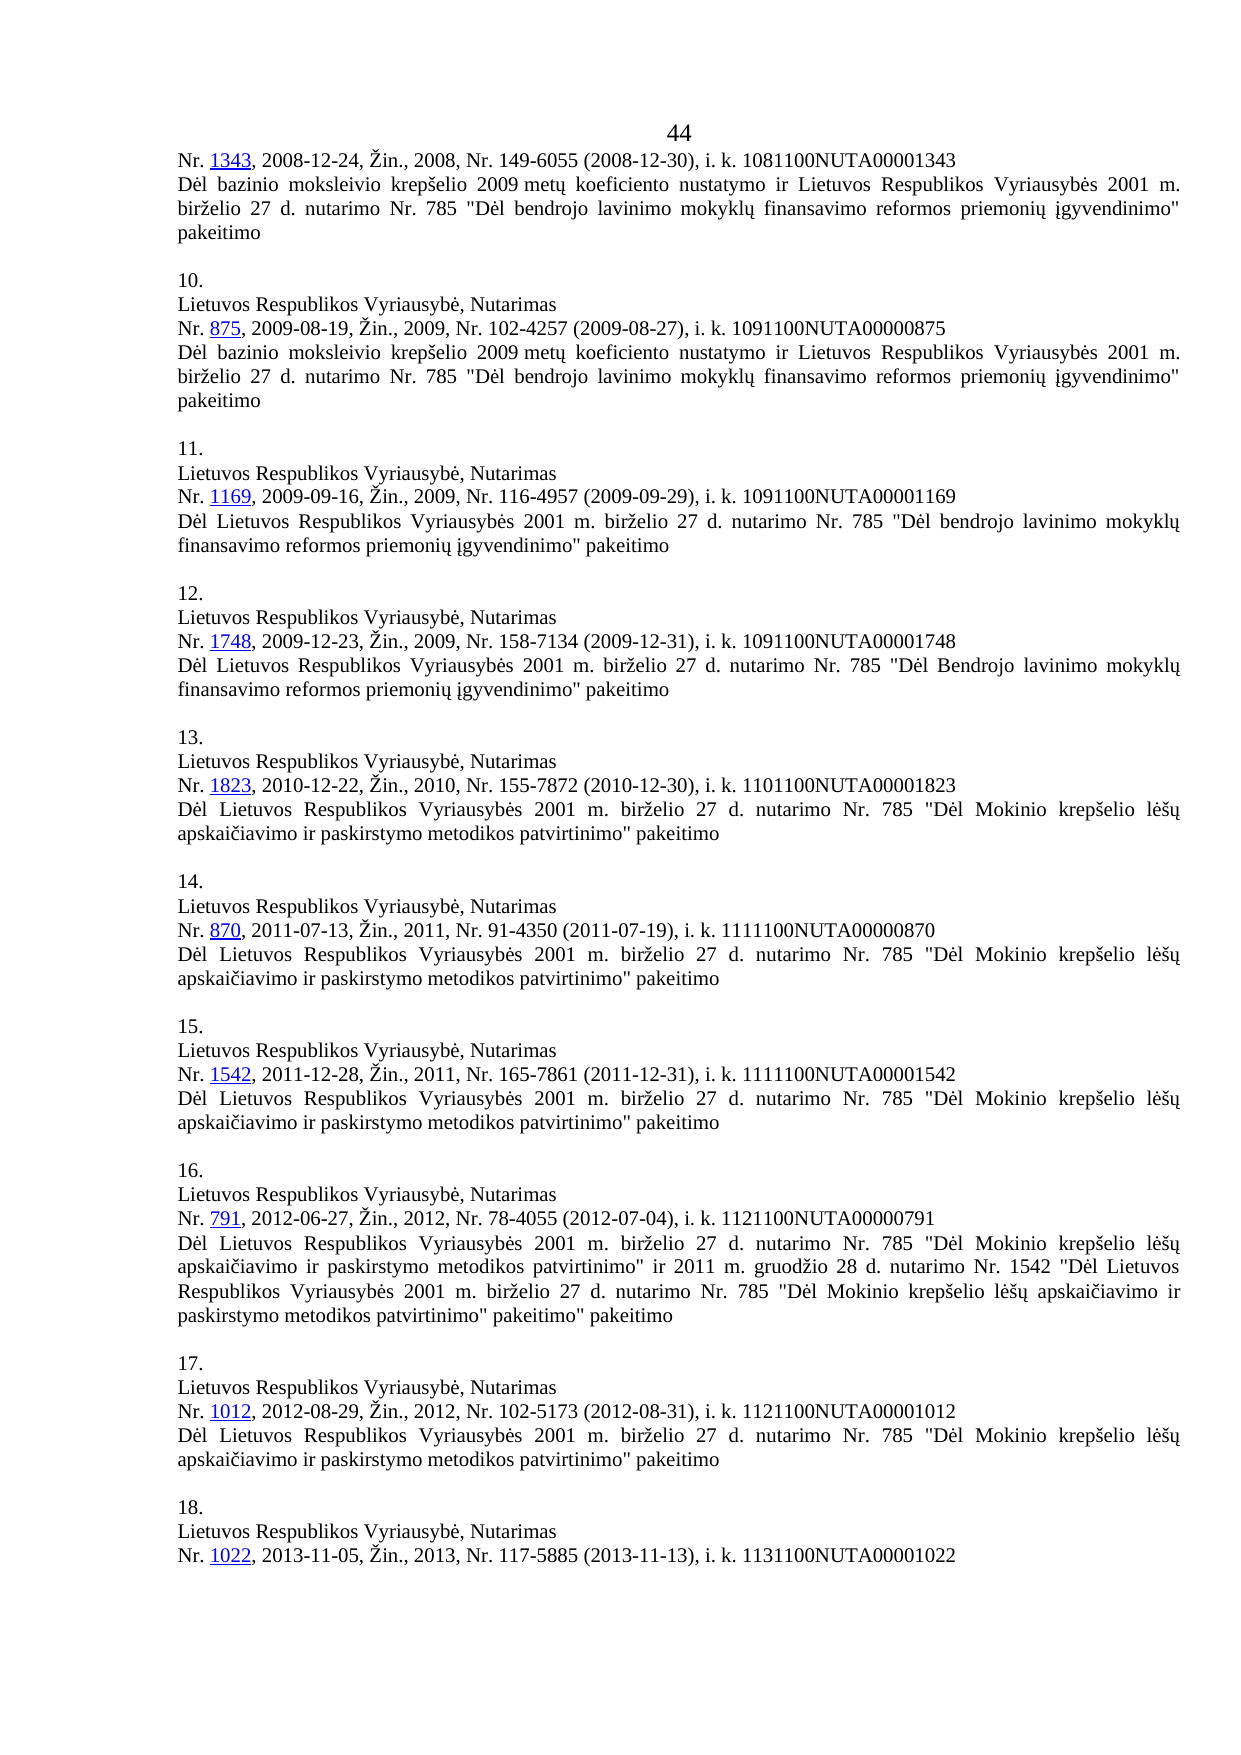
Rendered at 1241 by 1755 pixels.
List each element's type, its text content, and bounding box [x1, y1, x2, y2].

text Lietuvos Respublikos Vyriausybė, Nutarimas [177, 749, 1181, 773]
text Lietuvos Respublikos Vyriausybė, Nutarimas [177, 1519, 1181, 1543]
text 17. [177, 1351, 1181, 1375]
text Nr. 1022, 2013-11-05, Žin., 2013, Nr. 117-5885 (2013-11-13), i. k. 1131100NUTA00001022 [177, 1543, 1181, 1567]
text Dėl Lietuvos Respublikos Vyriausybės 2001 m. birželio 27 d. nutarimo Nr. 785 "Dėl bendrojo lavinimo mokyklų finansavimo reformos priemonių įgyvendinimo" pakeitimo [177, 508, 1181, 557]
text Dėl Lietuvos Respublikos Vyriausybės 2001 m. birželio 27 d. nutarimo Nr. 785 "Dėl Mokinio krepšelio lėšų apskaičiavimo ir paskirstymo metodikos patvirtinimo" pakeitimo [177, 1086, 1181, 1134]
text Nr. 1823, 2010-12-22, Žin., 2010, Nr. 155-7872 (2010-12-30), i. k. 1101100NUTA00001823 [177, 773, 1181, 797]
text Dėl Lietuvos Respublikos Vyriausybės 2001 m. birželio 27 d. nutarimo Nr. 785 "Dėl Mokinio krepšelio lėšų apskaičiavimo ir paskirstymo metodikos patvirtinimo" pakeitimo [177, 1423, 1181, 1471]
text 18. [177, 1495, 1181, 1519]
text Nr. 1748, 2009-12-23, Žin., 2009, Nr. 158-7134 (2009-12-31), i. k. 1091100NUTA00001748 [177, 629, 1181, 653]
text 15. [177, 1014, 1181, 1038]
text 16. [177, 1158, 1181, 1182]
text Dėl Lietuvos Respublikos Vyriausybės 2001 m. birželio 27 d. nutarimo Nr. 785 "Dėl Mokinio krepšelio lėšų apskaičiavimo ir paskirstymo metodikos patvirtinimo" pakeitimo [177, 942, 1181, 990]
text Nr. 1542, 2011-12-28, Žin., 2011, Nr. 165-7861 (2011-12-31), i. k. 1111100NUTA00001542 [177, 1062, 1181, 1086]
text Dėl bazinio moksleivio krepšelio 2009 metų koeficiento nustatymo ir Lietuvos Respublikos Vyriausybės 2001 m. birželio 27 d. nutarimo Nr. 785 "Dėl bendrojo lavinimo mokyklų finansavimo reformos priemonių įgyvendinimo" pakeitimo [177, 172, 1181, 244]
text Nr. 1343, 2008-12-24, Žin., 2008, Nr. 149-6055 (2008-12-30), i. k. 1081100NUTA00001343 [177, 148, 1181, 172]
text Nr. 791, 2012-06-27, Žin., 2012, Nr. 78-4055 (2012-07-04), i. k. 1121100NUTA00000791 [177, 1206, 1181, 1230]
text Dėl Lietuvos Respublikos Vyriausybės 2001 m. birželio 27 d. nutarimo Nr. 785 "Dėl Mokinio krepšelio lėšų apskaičiavimo ir paskirstymo metodikos patvirtinimo" pakeitimo [177, 797, 1181, 845]
text 14. [177, 869, 1181, 893]
text 12. [177, 581, 1181, 605]
text Dėl Lietuvos Respublikos Vyriausybės 2001 m. birželio 27 d. nutarimo Nr. 785 "Dėl Bendrojo lavinimo mokyklų finansavimo reformos priemonių įgyvendinimo" pakeitimo [177, 653, 1181, 701]
text 10. [177, 268, 1181, 292]
text Lietuvos Respublikos Vyriausybė, Nutarimas [177, 605, 1181, 629]
text Lietuvos Respublikos Vyriausybė, Nutarimas [177, 1182, 1181, 1206]
text Nr. 875, 2009-08-19, Žin., 2009, Nr. 102-4257 (2009-08-27), i. k. 1091100NUTA00000875 [177, 316, 1181, 340]
text Lietuvos Respublikos Vyriausybė, Nutarimas [177, 893, 1181, 918]
text Nr. 870, 2011-07-13, Žin., 2011, Nr. 91-4350 (2011-07-19), i. k. 1111100NUTA00000870 [177, 918, 1181, 942]
text Dėl bazinio moksleivio krepšelio 2009 metų koeficiento nustatymo ir Lietuvos Respublikos Vyriausybės 2001 m. birželio 27 d. nutarimo Nr. 785 "Dėl bendrojo lavinimo mokyklų finansavimo reformos priemonių įgyvendinimo" pakeitimo [177, 340, 1181, 412]
text 11. [177, 436, 1181, 460]
text Nr. 1169, 2009-09-16, Žin., 2009, Nr. 116-4957 (2009-09-29), i. k. 1091100NUTA00001169 [177, 484, 1181, 508]
text 13. [177, 725, 1181, 749]
text Lietuvos Respublikos Vyriausybė, Nutarimas [177, 1375, 1181, 1399]
text Lietuvos Respublikos Vyriausybė, Nutarimas [177, 1038, 1181, 1062]
text Lietuvos Respublikos Vyriausybė, Nutarimas [177, 292, 1181, 316]
text Lietuvos Respublikos Vyriausybė, Nutarimas [177, 460, 1181, 484]
text Dėl Lietuvos Respublikos Vyriausybės 2001 m. birželio 27 d. nutarimo Nr. 785 "Dėl Mokinio krepšelio lėšų apskaičiavimo ir paskirstymo metodikos patvirtinimo" ir 2011 m. gruodžio 28 d. nutarimo Nr. 1542 "Dėl Lietuvos Respublikos Vyriausybės 2001 m. birželio 27 d. nutarimo Nr. 785 "Dėl Mokinio krepšelio lėšų apskaičiavimo ir paskirstymo metodikos patvirtinimo" pakeitimo" pakeitimo [177, 1230, 1181, 1327]
text Nr. 1012, 2012-08-29, Žin., 2012, Nr. 102-5173 (2012-08-31), i. k. 1121100NUTA00001012 [177, 1399, 1181, 1423]
